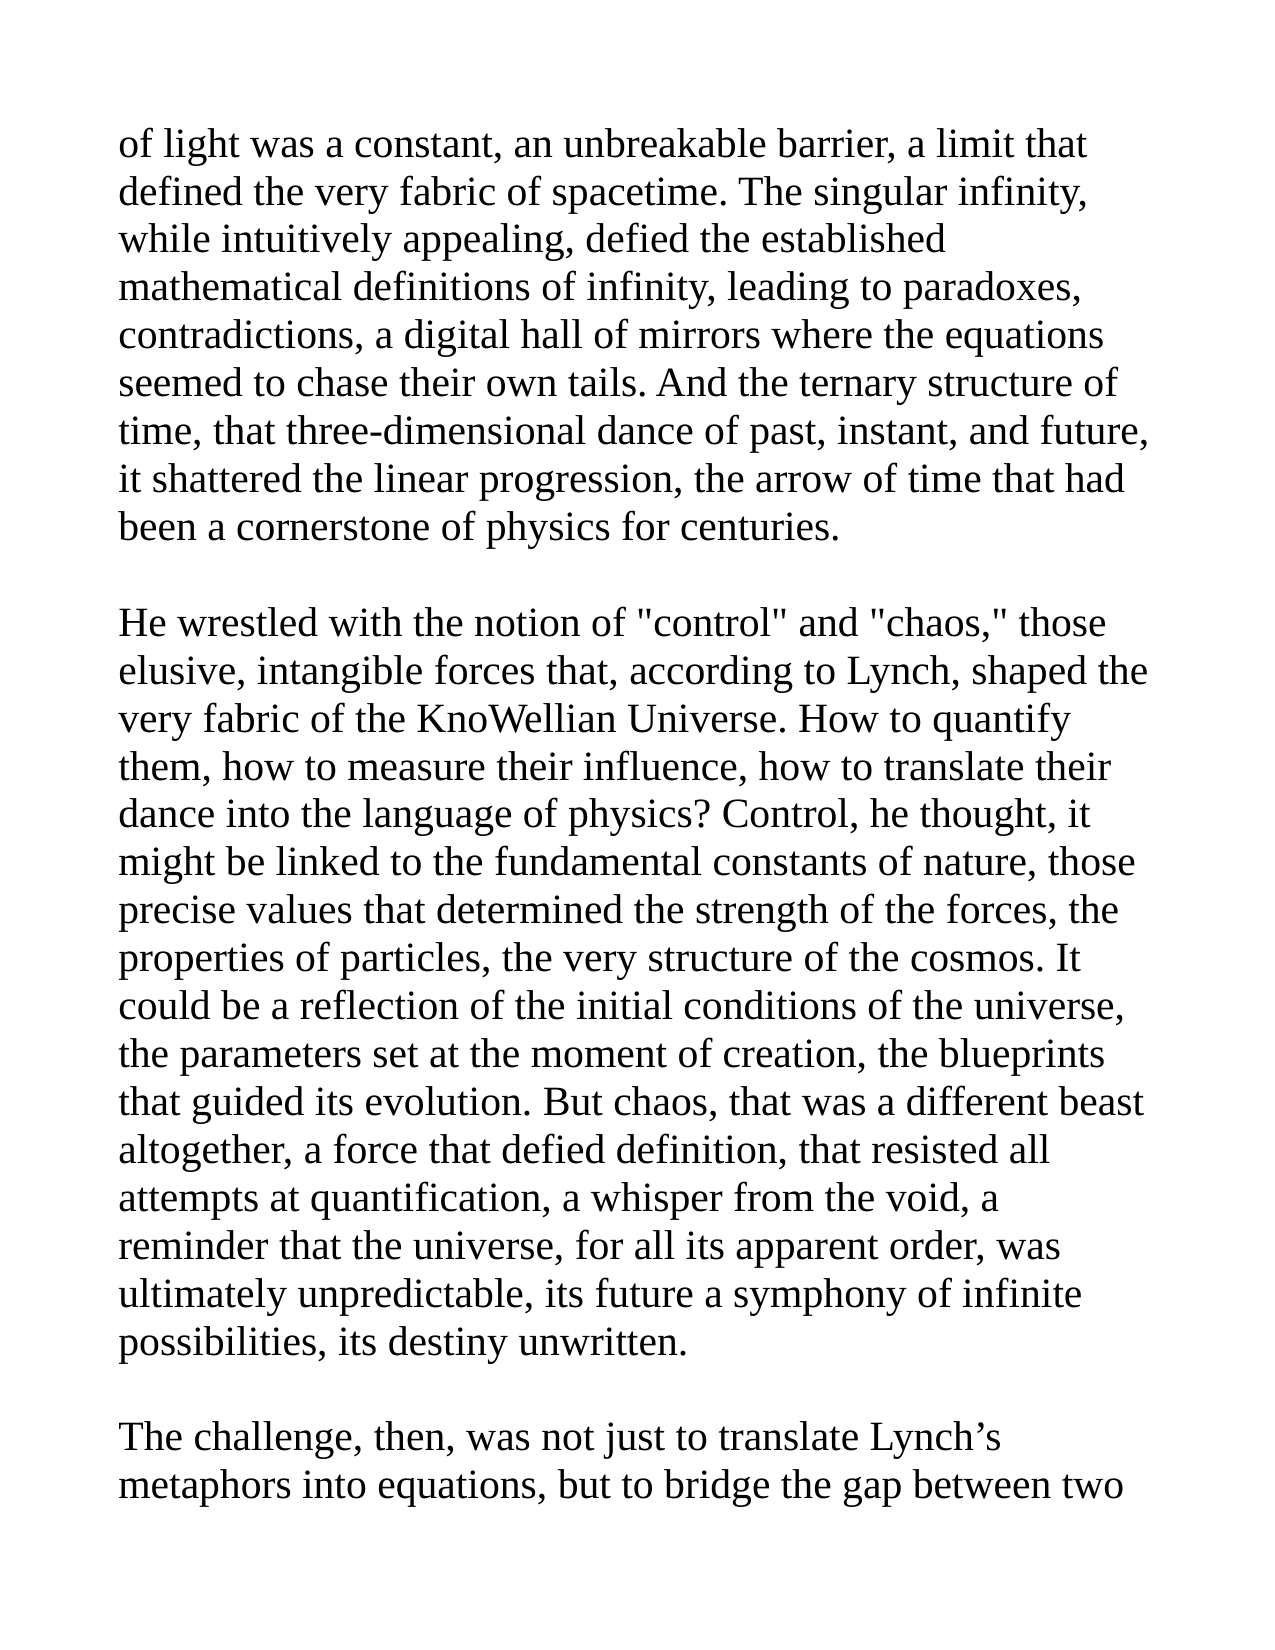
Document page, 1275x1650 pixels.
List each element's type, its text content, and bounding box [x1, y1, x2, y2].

text The challenge, then, was not just to translate Lynch’s metaphors into equations, but to bridge the gap between two [118, 1412, 1157, 1508]
text He wrestled with the notion of "control" and "chaos," those elusive, intangible forces that, according to Lynch, shaped the very fabric of the KnoWellian Universe. How to quantify them, how to measure their influence, how to translate their dance into the language of physics? Control, he thought, it might be linked to the fundamental constants of nature, those precise values that determined the strength of the forces, the properties of particles, the very structure of the cosmos. It could be a reflection of the initial conditions of the universe, the parameters set at the moment of creation, the blueprints that guided its evolution. But chaos, that was a different beast altogether, a force that defied definition, that resisted all attempts at quantification, a whisper from the void, a reminder that the universe, for all its apparent order, was ultimately unpredictable, its future a symphony of infinite possibilities, its destiny unwritten. [118, 597, 1157, 1364]
text of light was a constant, an unbreakable barrier, a limit that defined the very fabric of spacetime. The singular infinity, while intuitively appealing, defied the established mathematical definitions of infinity, leading to paradoxes, contradictions, a digital hall of mirrors where the equations seemed to chase their own tails. And the ternary structure of time, that three-dimensional dance of past, instant, and future, it shattered the linear progression, the arrow of time that had been a cornerstone of physics for centuries. [118, 118, 1157, 549]
